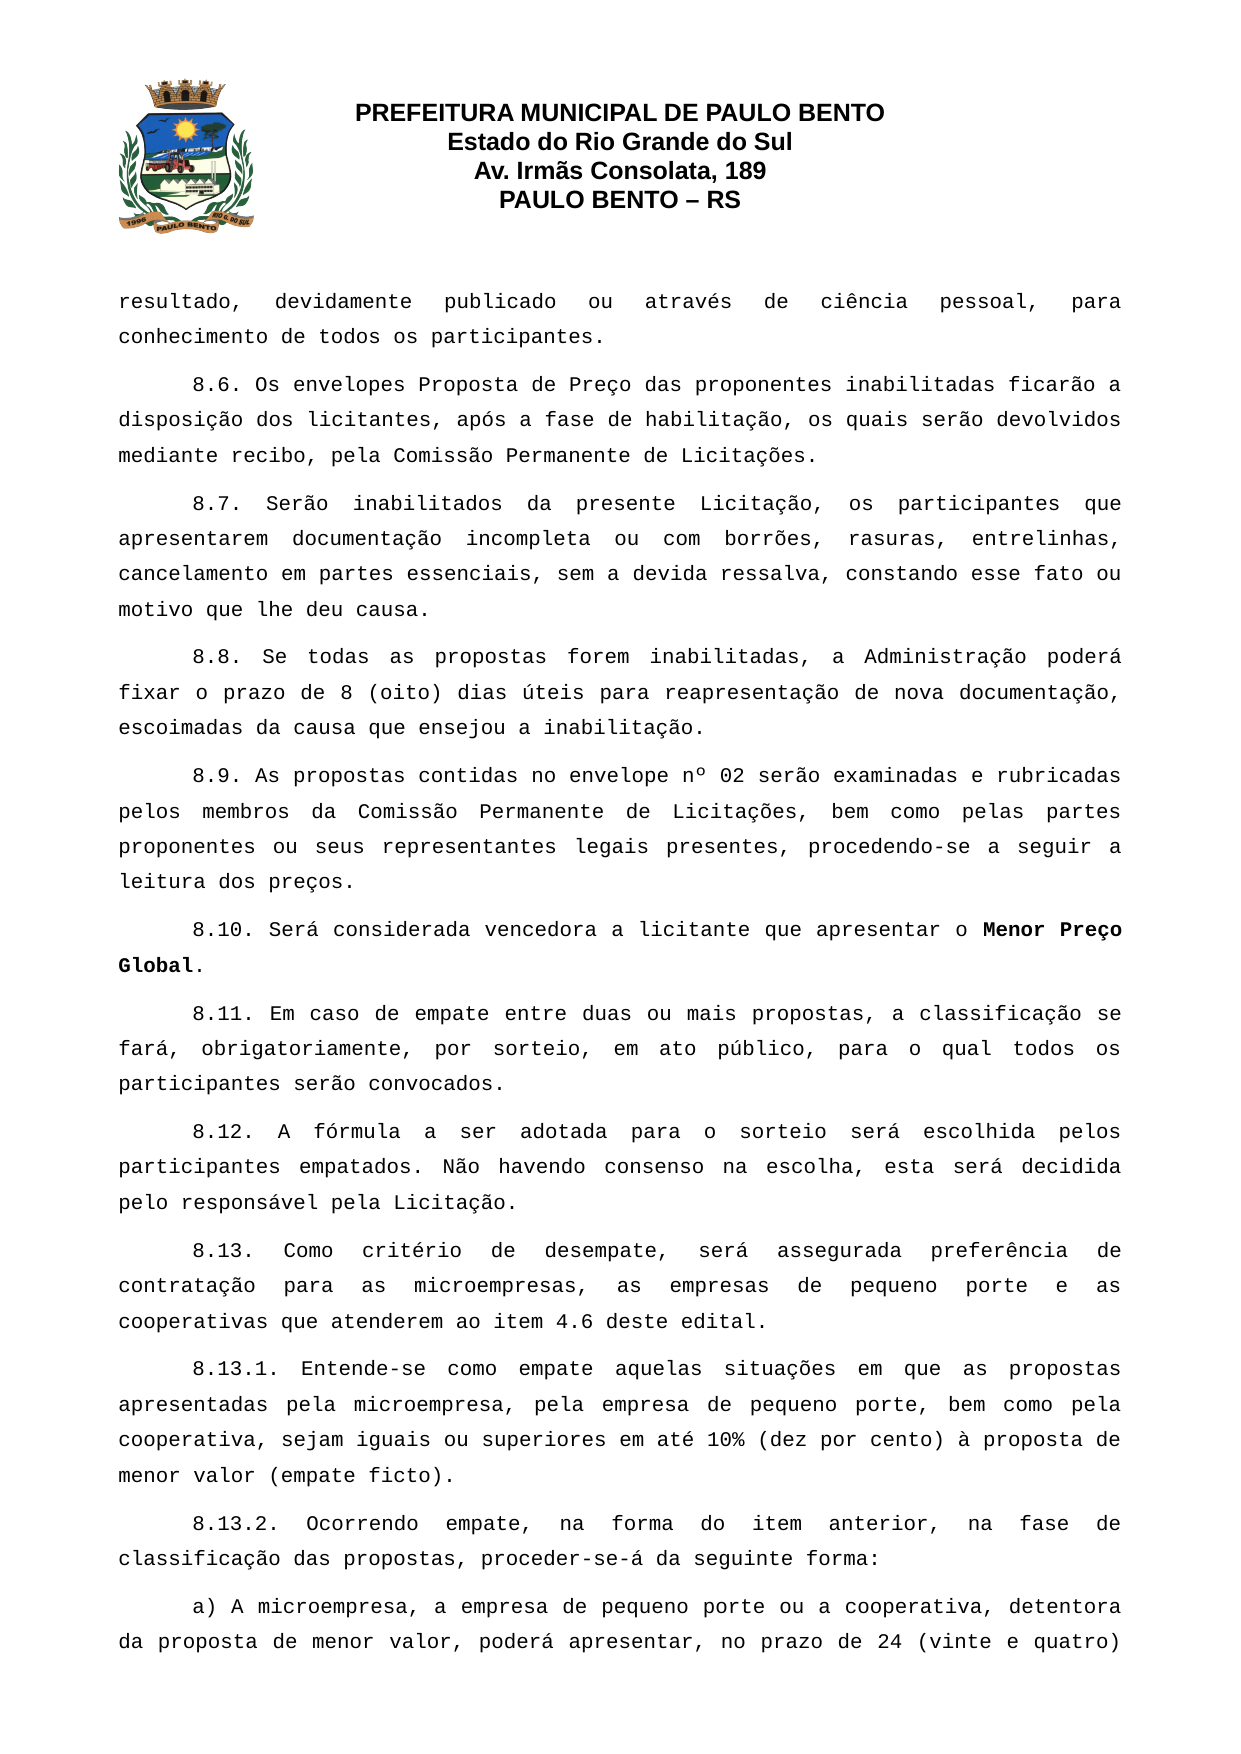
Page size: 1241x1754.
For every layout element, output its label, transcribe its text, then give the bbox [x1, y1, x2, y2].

text 8.13. Como critério de desempate, será assegurada preferência de contratação para as microempresas, as empresas de pequeno porte e as cooperativas que atenderem ao item 4.6 deste edital. [118, 1240, 1122, 1334]
picture [118, 78, 254, 234]
text 8.9. As propostas contidas no envelope nº 02 serão examinadas e rubricadas pelos membros da Comissão Permanente de Licitações, bem como pelas partes proponentes ou seus representantes legais presentes, procedendo-se a seguir a leitura dos preços. [118, 765, 1122, 895]
text a) A microempresa, a empresa de pequeno porte ou a cooperativa, detentora da proposta de menor valor, poderá apresentar, no prazo de 24 (vinte e quatro) [118, 1596, 1122, 1655]
text 8.12. A fórmula a ser adotada para o sorteio será escolhida pelos participantes empatados. Não havendo consenso na escolha, esta será decidida pelo responsável pela Licitação. [118, 1121, 1122, 1216]
text 8.10. Será considerada vencedora a licitante que apresentar o Menor Preço Global. [118, 919, 1122, 978]
text 8.13.2. Ocorrendo empate, na forma do item anterior, na fase de classificação das propostas, proceder-se-á da seguinte forma: [118, 1512, 1122, 1572]
text 8.7. Serão inabilitados da presente Licitação, os participantes que apresentarem documentação incompleta ou com borrões, rasuras, entrelinhas, cancelamento em partes essenciais, sem a devida ressalva, constando esse fato ou motivo que lhe deu causa. [118, 492, 1122, 622]
text 8.8. Se todas as propostas forem inabilitadas, a Administração poderá fixar o prazo de 8 (oito) dias úteis para reapresentação de nova documentação, escoimadas da causa que ensejou a inabilitação. [118, 647, 1122, 741]
text 8.11. Em caso de empate entre duas ou mais propostas, a classificação se fará, obrigatoriamente, por sorteio, em ato público, para o qual todos os participantes serão convocados. [118, 1002, 1122, 1097]
text 8.6. Os envelopes Proposta de Preço das proponentes inabilitadas ficarão a disposição dos licitantes, após a fase de habilitação, os quais serão devolvidos mediante recibo, pela Comissão Permanente de Licitações. [118, 374, 1122, 468]
text resultado, devidamente publicado ou através de ciência pessoal, para conhecimento de todos os participantes. [118, 291, 1122, 350]
text 8.13.1. Entende-se como empate aquelas situações em que as propostas apresentadas pela microempresa, pela empresa de pequeno porte, bem como pela cooperativa, sejam iguais ou superiores em até 10% (dez por cento) à proposta de menor valor (empate ficto). [118, 1358, 1122, 1488]
